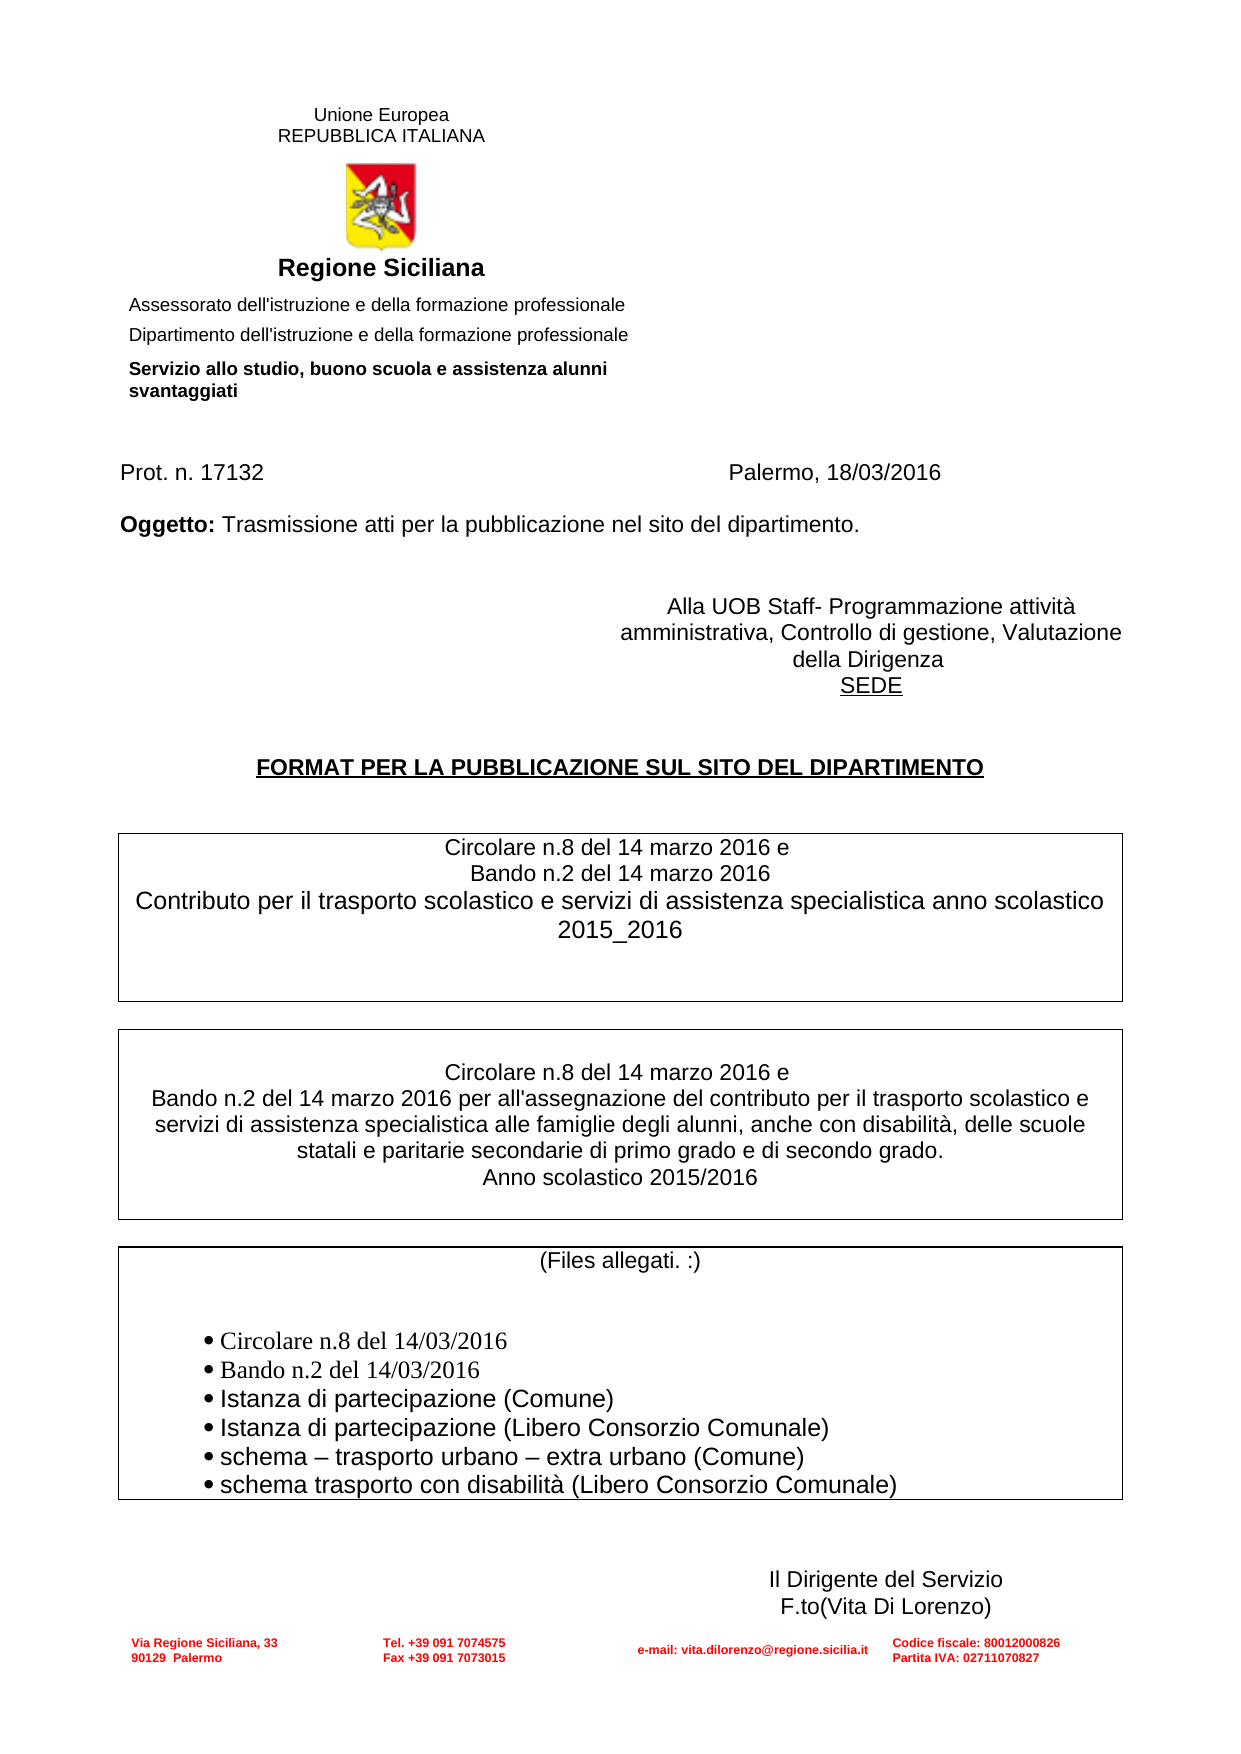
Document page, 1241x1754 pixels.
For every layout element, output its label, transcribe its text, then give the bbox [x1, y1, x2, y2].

table_header [656, 104, 1122, 216]
text SEDE [620, 672, 1122, 698]
text F.to(Vita Di Lorenzo) [650, 1593, 1122, 1619]
table_header Regione Siciliana Assessorato dell'istruzione e della formazione professionale Dipartimento dell'istruzione e della formazione professionale Servizio allo studio, buono scuola e assistenza alunni svantaggiati [117, 164, 645, 401]
text FORMAT PER LA PUBBLICAZIONE SUL SITO DEL DIPARTIMENTO [118, 753, 1122, 780]
text Prot. n. 17132 Palermo, 18/03/2016 [120, 459, 1122, 485]
table_header Circolare n.8 del 14 marzo 2016 e Bando n.2 del 14 marzo 2016 per all'assegnazione del contributo per il trasporto scolastico e servizi di assistenza specialistica alle famiglie degli alunni, anche con disabilità, delle scuole statali e paritarie secondarie di primo grado e di secondo grado. Anno scolastico 2015/2016 [119, 1030, 1122, 1219]
table_header (Files allegati. :) Circolare n.8 del 14/03/2016 Bando n.2 del 14/03/2016 Istanza di partecipazione (Comune) Istanza di partecipazione (Libero Consorzio Comunale) schema – trasporto urbano – extra urbano (Comune) schema trasporto con disabilità (Libero Consorzio Comunale) [119, 1248, 1122, 1499]
picture [345, 163, 417, 253]
text Oggetto: Trasmissione atti per la pubblicazione nel sito del dipartimento. [120, 511, 1122, 538]
table_header [645, 104, 1122, 401]
table_header Unione Europea REPUBBLICA ITALIANA [117, 104, 645, 163]
text Alla UOB Staff- Programmazione attività amministrativa, Controllo di gestione, Valutazione della Dirigenza [620, 593, 1122, 672]
text Il Dirigente del Servizio [650, 1566, 1122, 1593]
table_header Circolare n.8 del 14 marzo 2016 e Bando n.2 del 14 marzo 2016 Contributo per il trasporto scolastico e servizi di assistenza specialistica anno scolastico 2015_2016 [119, 834, 1122, 1001]
